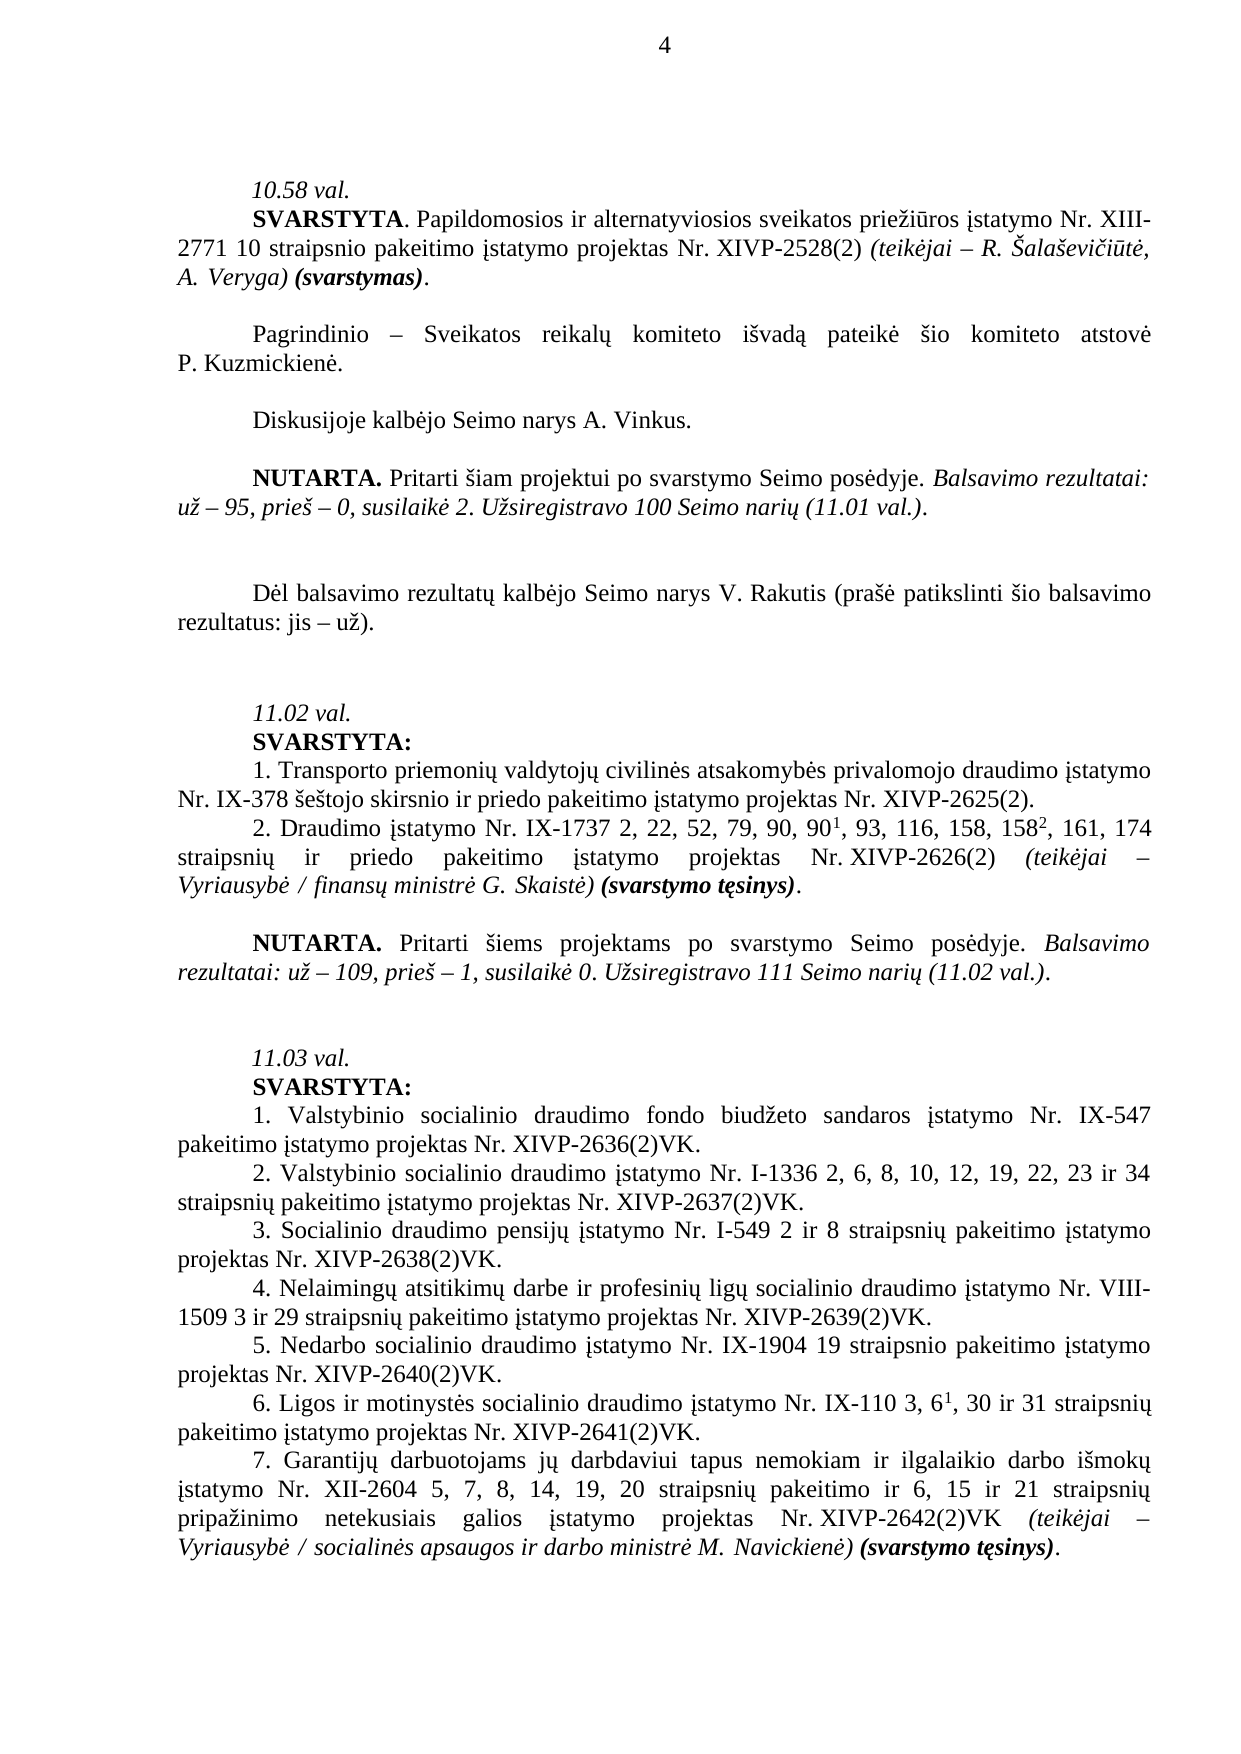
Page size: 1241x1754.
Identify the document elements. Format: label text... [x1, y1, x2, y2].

text NUTARTA. Pritarti šiems projektams po svarstymo Seimo posėdyje. Balsavimo rezultatai: už – 109, prieš – 1, susilaikė 0. Užsiregistravo 111 Seimo narių (11.02 val.). [177, 928, 1152, 985]
text 10.58 val. [177, 176, 1152, 204]
text 11.02 val. [177, 698, 1152, 727]
text 11.03 val. [177, 1043, 1152, 1072]
text 5. Nedarbo socialinio draudimo įstatymo Nr. IX-1904 19 straipsnio pakeitimo įstatymo projektas Nr. XIVP-2640(2)VK. [177, 1330, 1152, 1388]
text Pagrindinio – Sveikatos reikalų komiteto išvadą pateikė šio komiteto atstovė P. Kuzmickienė. [177, 319, 1152, 377]
text SVARSTYTA: [177, 727, 1152, 755]
text 4. Nelaimingų atsitikimų darbe ir profesinių ligų socialinio draudimo įstatymo Nr. VIII-1509 3 ir 29 straipsnių pakeitimo įstatymo projektas Nr. XIVP-2639(2)VK. [177, 1273, 1152, 1330]
text 1. Transporto priemonių valdytojų civilinės atsakomybės privalomojo draudimo įstatymo Nr. IX-378 šeštojo skirsnio ir priedo pakeitimo įstatymo projektas Nr. XIVP-2625(2). [177, 755, 1152, 813]
text 3. Socialinio draudimo pensijų įstatymo Nr. I-549 2 ir 8 straipsnių pakeitimo įstatymo projektas Nr. XIVP-2638(2)VK. [177, 1215, 1152, 1273]
text 1. Valstybinio socialinio draudimo fondo biudžeto sandaros įstatymo Nr. IX-547 pakeitimo įstatymo projektas Nr. XIVP-2636(2)VK. [177, 1100, 1152, 1158]
text Dėl balsavimo rezultatų kalbėjo Seimo narys V. Rakutis (prašė patikslinti šio balsavimo rezultatus: jis – už). [177, 578, 1152, 636]
text Diskusijoje kalbėjo Seimo narys A. Vinkus. [177, 406, 1152, 434]
text NUTARTA. Pritarti šiam projektui po svarstymo Seimo posėdyje. Balsavimo rezultatai: už – 95, prieš – 0, susilaikė 2. Užsiregistravo 100 Seimo narių (11.01 val.). [177, 463, 1152, 521]
text 7. Garantijų darbuotojams jų darbdaviui tapus nemokiam ir ilgalaikio darbo išmokų įstatymo Nr. XII-2604 5, 7, 8, 14, 19, 20 straipsnių pakeitimo ir 6, 15 ir 21 straipsnių pripažinimo netekusiais galios įstatymo projektas Nr. XIVP-2642(2)VK (teikėjai – Vyriausybė / socialinės apsaugos ir darbo ministrė M. Navickienė) (svarstymo tęsinys). [177, 1445, 1152, 1560]
text SVARSTYTA: [177, 1072, 1152, 1100]
text SVARSTYTA. Papildomosios ir alternatyviosios sveikatos priežiūros įstatymo Nr. XIII-2771 10 straipsnio pakeitimo įstatymo projektas Nr. XIVP-2528(2) (teikėjai – R. Šalaševičiūtė, A. Veryga) (svarstymas). [177, 204, 1152, 291]
text 2. Valstybinio socialinio draudimo įstatymo Nr. I-1336 2, 6, 8, 10, 12, 19, 22, 23 ir 34 straipsnių pakeitimo įstatymo projektas Nr. XIVP-2637(2)VK. [177, 1158, 1152, 1215]
text 2. Draudimo įstatymo Nr. IX-1737 2, 22, 52, 79, 90, 901, 93, 116, 158, 1582, 161, 174 straipsnių ir priedo pakeitimo įstatymo projektas Nr. XIVP-2626(2) (teikėjai – Vyriausybė / finansų ministrė G. Skaistė) (svarstymo tęsinys). [177, 813, 1152, 899]
text 6. Ligos ir motinystės socialinio draudimo įstatymo Nr. IX-110 3, 61, 30 ir 31 straipsnių pakeitimo įstatymo projektas Nr. XIVP-2641(2)VK. [177, 1388, 1152, 1445]
